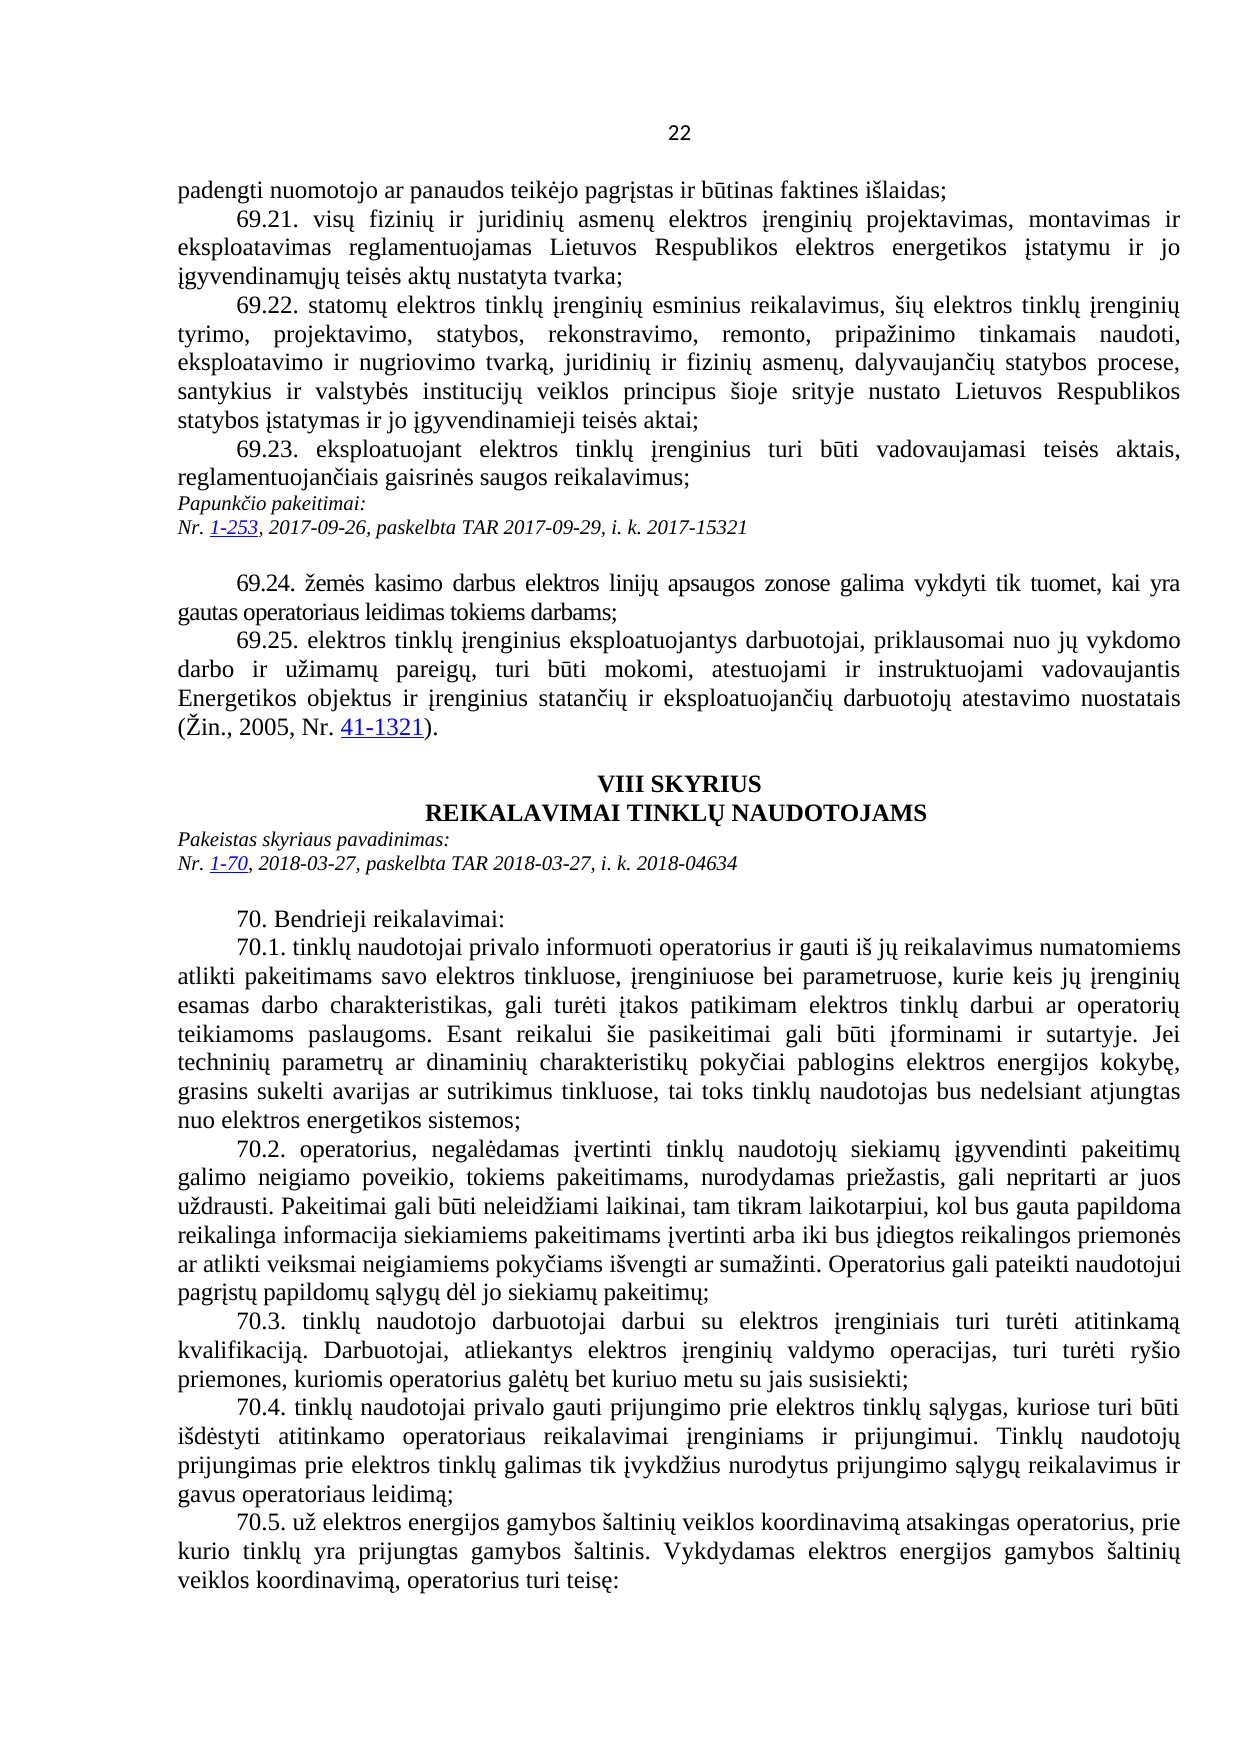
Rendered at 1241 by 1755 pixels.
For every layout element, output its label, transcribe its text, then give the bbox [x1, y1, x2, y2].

text 70.4. tinklų naudotojai privalo gauti prijungimo prie elektros tinklų sąlygas, kuriose turi būti išdėstyti atitinkamo operatoriaus reikalavimai įrenginiams ir prijungimui. Tinklų naudotojų prijungimas prie elektros tinklų galimas tik įvykdžius nurodytus prijungimo sąlygų reikalavimus ir gavus operatoriaus leidimą; [177, 1392, 1181, 1507]
text 69.22. statomų elektros tinklų įrenginių esminius reikalavimus, šių elektros tinklų įrenginių tyrimo, projektavimo, statybos, rekonstravimo, remonto, pripažinimo tinkamais naudoti, eksploatavimo ir nugriovimo tvarką, juridinių ir fizinių asmenų, dalyvaujančių statybos procese, santykius ir valstybės institucijų veiklos principus šioje srityje nustato Lietuvos Respublikos statybos įstatymas ir jo įgyvendinamieji teisės aktai; [177, 290, 1181, 434]
text ViII SKYRIUS [177, 769, 1181, 798]
text 70. Bendrieji reikalavimai: [177, 904, 1181, 932]
text 70.2. operatorius, negalėdamas įvertinti tinklų naudotojų siekiamų įgyvendinti pakeitimų galimo neigiamo poveikio, tokiems pakeitimams, nurodydamas priežastis, gali nepritarti ar juos uždrausti. Pakeitimai gali būti neleidžiami laikinai, tam tikram laikotarpiui, kol bus gauta papildoma reikalinga informacija siekiamiems pakeitimams įvertinti arba iki bus įdiegtos reikalingos priemonės ar atlikti veiksmai neigiamiems pokyčiams išvengti ar sumažinti. Operatorius gali pateikti naudotojui pagrįstų papildomų sąlygų dėl jo siekiamų pakeitimų; [177, 1134, 1181, 1306]
text Papunkčio pakeitimai: [177, 491, 1181, 515]
text REIKALAVIMAI TINKLŲ NAUDOTOJAMS [177, 798, 1181, 827]
text Nr. 1-253, 2017-09-26, paskelbta TAR 2017-09-29, i. k. 2017-15321 [177, 515, 1181, 539]
text padengti nuomotojo ar panaudos teikėjo pagrįstas ir būtinas faktines išlaidas; [177, 175, 1181, 204]
text Nr. 1-70, 2018-03-27, paskelbta TAR 2018-03-27, i. k. 2018-04634 [177, 851, 1181, 875]
text 70.3. tinklų naudotojo darbuotojai darbui su elektros įrenginiais turi turėti atitinkamą kvalifikaciją. Darbuotojai, atliekantys elektros įrenginių valdymo operacijas, turi turėti ryšio priemones, kuriomis operatorius galėtų bet kuriuo metu su jais susisiekti; [177, 1306, 1181, 1392]
text 69.23. eksploatuojant elektros tinklų įrenginius turi būti vadovaujamasi teisės aktais, reglamentuojančiais gaisrinės saugos reikalavimus; [177, 434, 1181, 491]
text 69.21. visų fizinių ir juridinių asmenų elektros įrenginių projektavimas, montavimas ir eksploatavimas reglamentuojamas Lietuvos Respublikos elektros energetikos įstatymu ir jo įgyvendinamųjų teisės aktų nustatyta tvarka; [177, 204, 1181, 290]
text 70.5. už elektros energijos gamybos šaltinių veiklos koordinavimą atsakingas operatorius, prie kurio tinklų yra prijungtas gamybos šaltinis. Vykdydamas elektros energijos gamybos šaltinių veiklos koordinavimą, operatorius turi teisę: [177, 1507, 1181, 1594]
text 69.24. žemės kasimo darbus elektros linijų apsaugos zonose galima vykdyti tik tuomet, kai yra gautas operatoriaus leidimas tokiems darbams; [177, 568, 1181, 626]
text 69.25. elektros tinklų įrenginius eksploatuojantys darbuotojai, priklausomai nuo jų vykdomo darbo ir užimamų pareigų, turi būti mokomi, atestuojami ir instruktuojami vadovaujantis Energetikos objektus ir įrenginius statančių ir eksploatuojančių darbuotojų atestavimo nuostatais (Žin., 2005, Nr. 41-1321). [177, 626, 1181, 741]
text 70.1. tinklų naudotojai privalo informuoti operatorius ir gauti iš jų reikalavimus numatomiems atlikti pakeitimams savo elektros tinkluose, įrenginiuose bei parametruose, kurie keis jų įrenginių esamas darbo charakteristikas, gali turėti įtakos patikimam elektros tinklų darbui ar operatorių teikiamoms paslaugoms. Esant reikalui šie pasikeitimai gali būti įforminami ir sutartyje. Jei techninių parametrų ar dinaminių charakteristikų pokyčiai pablogins elektros energijos kokybę, grasins sukelti avarijas ar sutrikimus tinkluose, tai toks tinklų naudotojas bus nedelsiant atjungtas nuo elektros energetikos sistemos; [177, 932, 1181, 1134]
text Pakeistas skyriaus pavadinimas: [177, 827, 1181, 851]
